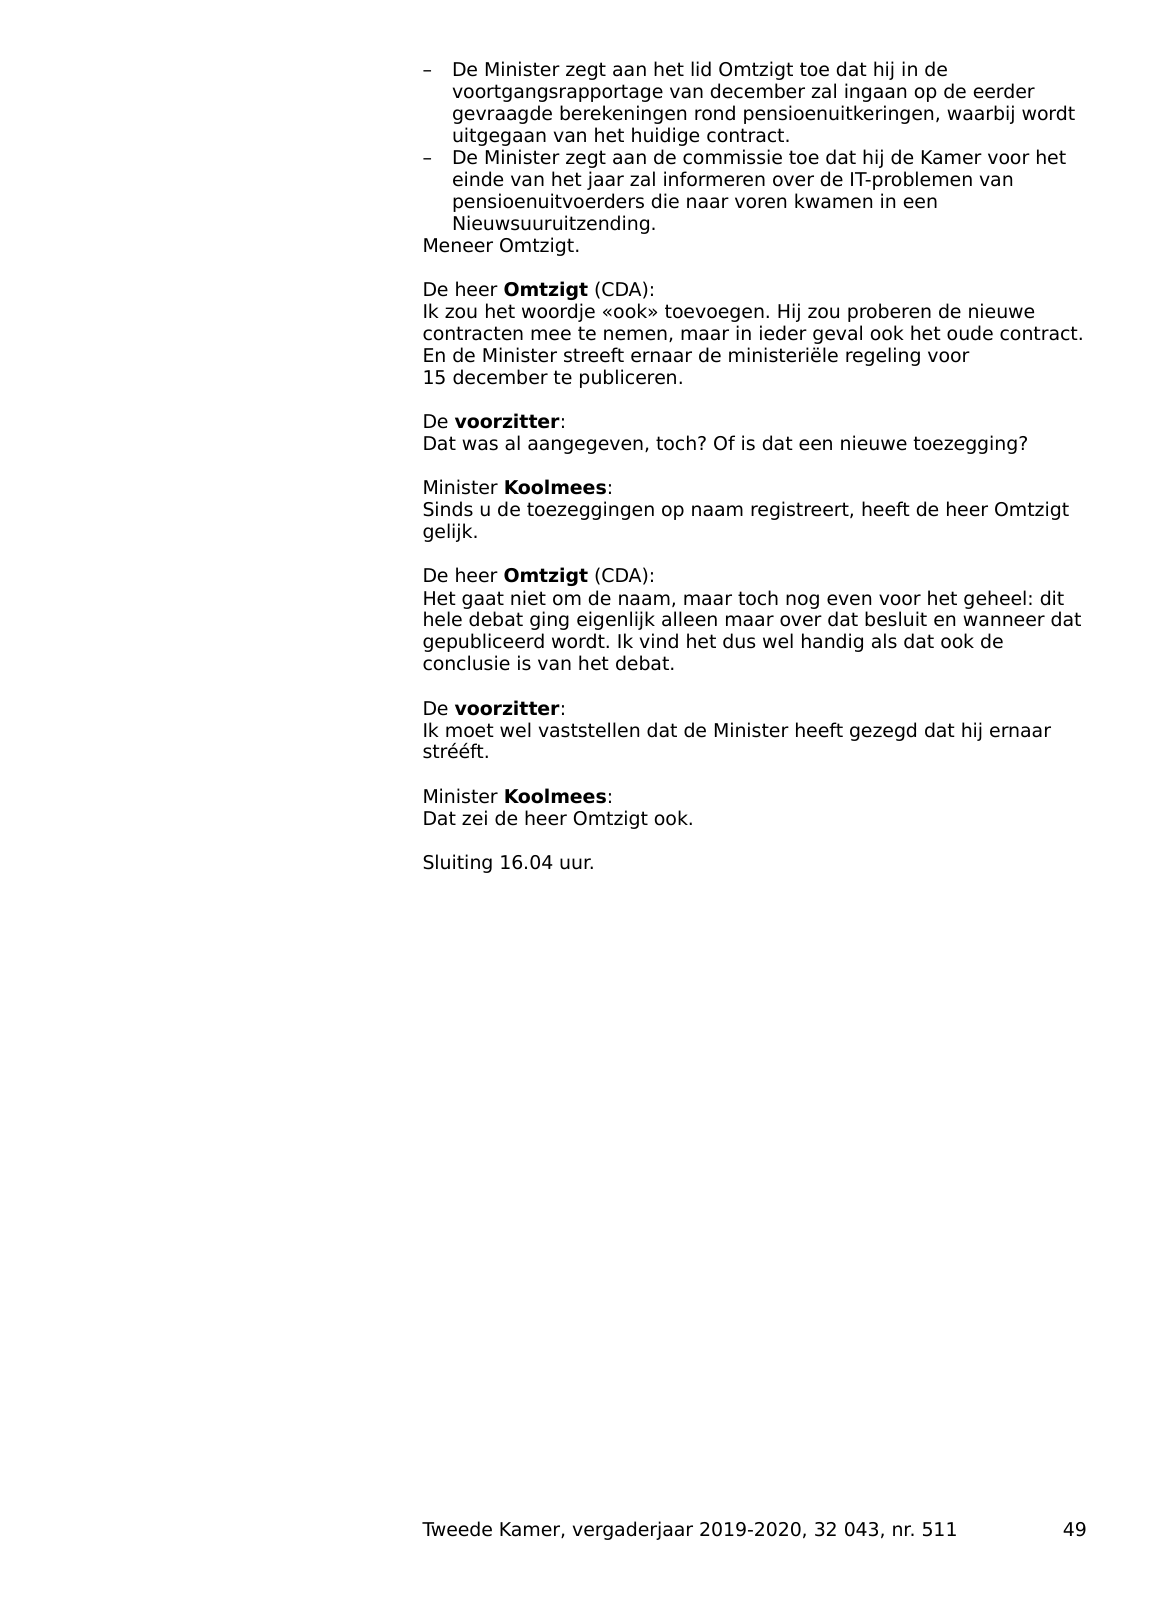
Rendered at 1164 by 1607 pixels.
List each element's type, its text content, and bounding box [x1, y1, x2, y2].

text Dat zei de heer Omtzigt ook. [422, 808, 1087, 829]
text Ik moet wel vaststellen dat de Minister heeft gezegd dat hij ernaar strééft. [422, 719, 1087, 763]
text – De Minister zegt aan het lid Omtzigt toe dat hij in de voortgangsrapportage van december zal ingaan op de eerder gevraagde berekeningen rond pensioenuitkeringen, waarbij wordt uitgegaan van het huidige contract. [422, 59, 1087, 147]
text De voorzitter: [422, 411, 1087, 433]
text De voorzitter: [422, 697, 1087, 719]
text Minister Koolmees: [422, 477, 1087, 499]
text De heer Omtzigt (CDA): [422, 565, 1087, 587]
text Sinds u de toezeggingen op naam registreert, heeft de heer Omtzigt gelijk. [422, 499, 1087, 543]
text En de Minister streeft ernaar de ministeriële regeling voor 15 december te publiceren. [422, 345, 1087, 389]
text Het gaat niet om de naam, maar toch nog even voor het geheel: dit hele debat ging eigenlijk alleen maar over dat besluit en wanneer dat gepubliceerd wordt. Ik vind het dus wel handig als dat ook de conclusie is van het debat. [422, 587, 1087, 675]
text Dat was al aangegeven, toch? Of is dat een nieuwe toezegging? [422, 433, 1087, 455]
text Ik zou het woordje «ook» toevoegen. Hij zou proberen de nieuwe contracten mee te nemen, maar in ieder geval ook het oude contract. [422, 301, 1087, 345]
text Meneer Omtzigt. [422, 235, 1087, 257]
text De heer Omtzigt (CDA): [422, 279, 1087, 301]
text – De Minister zegt aan de commissie toe dat hij de Kamer voor het einde van het jaar zal informeren over de IT-problemen van pensioenuitvoerders die naar voren kwamen in een Nieuwsuuruitzending. [422, 147, 1087, 235]
text Minister Koolmees: [422, 786, 1087, 808]
text Sluiting 16.04 uur. [422, 852, 1087, 874]
